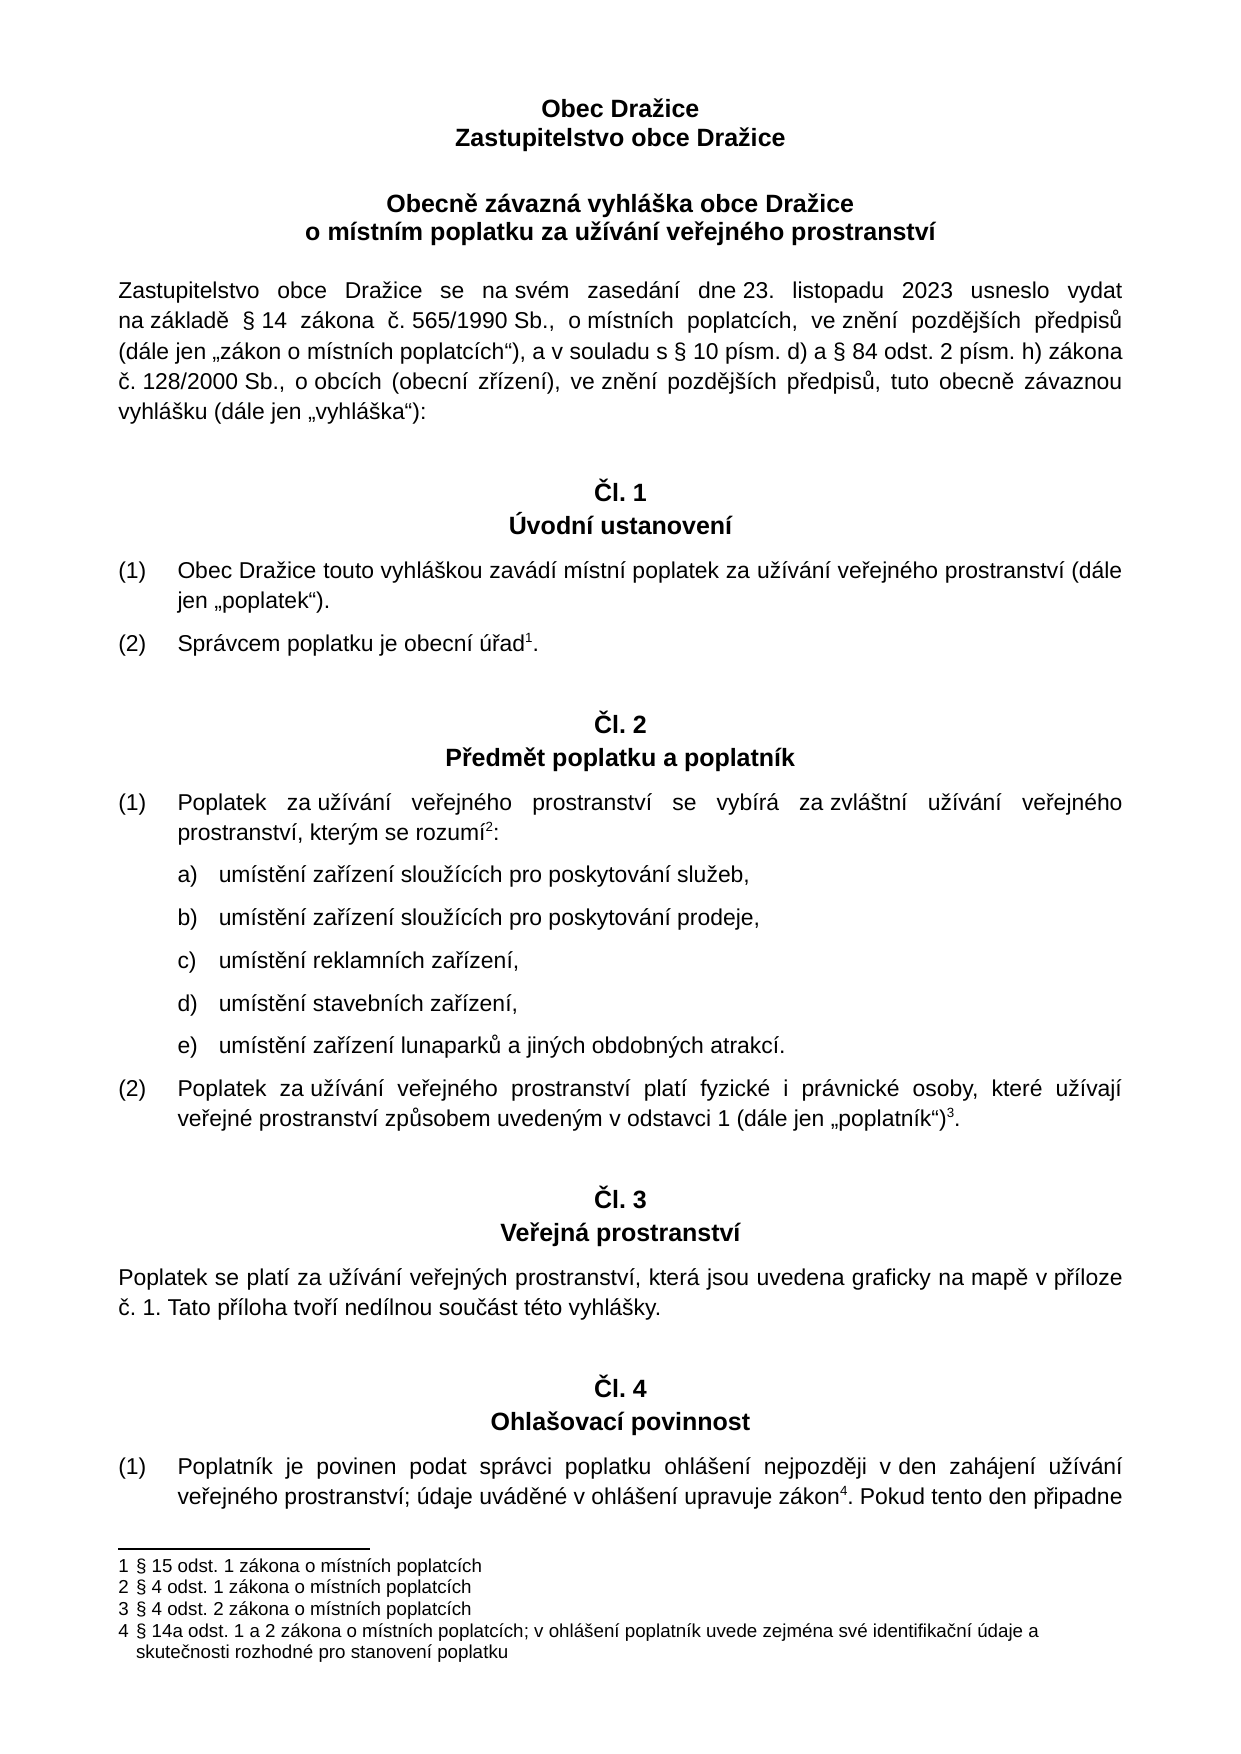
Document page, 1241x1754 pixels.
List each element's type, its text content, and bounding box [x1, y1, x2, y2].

list § 4 odst. 2 zákona o místních poplatcích [118, 1598, 1122, 1619]
subtitle Čl. 2 Předmět poplatku a poplatník [118, 710, 1122, 772]
title Obec Dražice Zastupitelstvo obce Dražice [118, 94, 1122, 151]
text Zastupitelstvo obce Dražice se na svém zasedání dne 23. listopadu 2023 usneslo vydat na základě § 14 zákona č. 565/1990 Sb., o místních poplatcích, ve znění pozdějších předpisů (dále jen „zákon o místních poplatcích“), a v souladu s § 10 písm. d) a § 84 odst. 2 písm. h) zákona č. 128/2000 Sb., o obcích (obecní zřízení), ve znění pozdějších předpisů, tuto obecně závaznou vyhlášku (dále jen „vyhláška“): [118, 277, 1122, 424]
list Správcem poplatku je obecní úřad. [118, 630, 1122, 656]
list umístění zařízení sloužících pro poskytování služeb, [177, 861, 1122, 888]
list Poplatník je povinen podat správci poplatku ohlášení nejpozději v den zahájení užívání veřejného prostranství; údaje uváděné v ohlášení upravuje zákon. Pokud tento den připadne [118, 1453, 1122, 1509]
list umístění stavebních zařízení, [177, 989, 1122, 1016]
list § 14a odst. 1 a 2 zákona o místních poplatcích; v ohlášení poplatník uvede zejména své identifikační údaje a skutečnosti rozhodné pro stanovení poplatku [118, 1619, 1122, 1662]
list Poplatek za užívání veřejného prostranství platí fyzické i právnické osoby, které užívají veřejné prostranství způsobem uvedeným v odstavci 1 (dále jen „poplatník“). [118, 1075, 1122, 1132]
subtitle Obecně závazná vyhláška obce Dražice o místním poplatku za užívání veřejného prostranství [118, 188, 1122, 246]
list § 15 odst. 1 zákona o místních poplatcích [118, 1555, 1122, 1576]
list Poplatek za užívání veřejného prostranství se vybírá za zvláštní užívání veřejného prostranství, kterým se rozumí: [118, 788, 1122, 845]
subtitle Čl. 4 Ohlašovací povinnost [118, 1374, 1122, 1436]
list § 4 odst. 1 zákona o místních poplatcích [118, 1576, 1122, 1598]
list umístění reklamních zařízení, [177, 947, 1122, 973]
list umístění zařízení sloužících pro poskytování prodeje, [177, 904, 1122, 931]
list Obec Dražice touto vyhláškou zavádí místní poplatek za užívání veřejného prostranství (dále jen „poplatek“). [118, 557, 1122, 613]
subtitle Čl. 1 Úvodní ustanovení [118, 478, 1122, 540]
text Poplatek se platí za užívání veřejných prostranství, která jsou uvedena graficky na mapě v příloze č. 1. Tato příloha tvoří nedílnou součást této vyhlášky. [118, 1264, 1122, 1321]
list umístění zařízení lunaparků a jiných obdobných atrakcí. [177, 1032, 1122, 1059]
subtitle Čl. 3 Veřejná prostranství [118, 1185, 1122, 1247]
